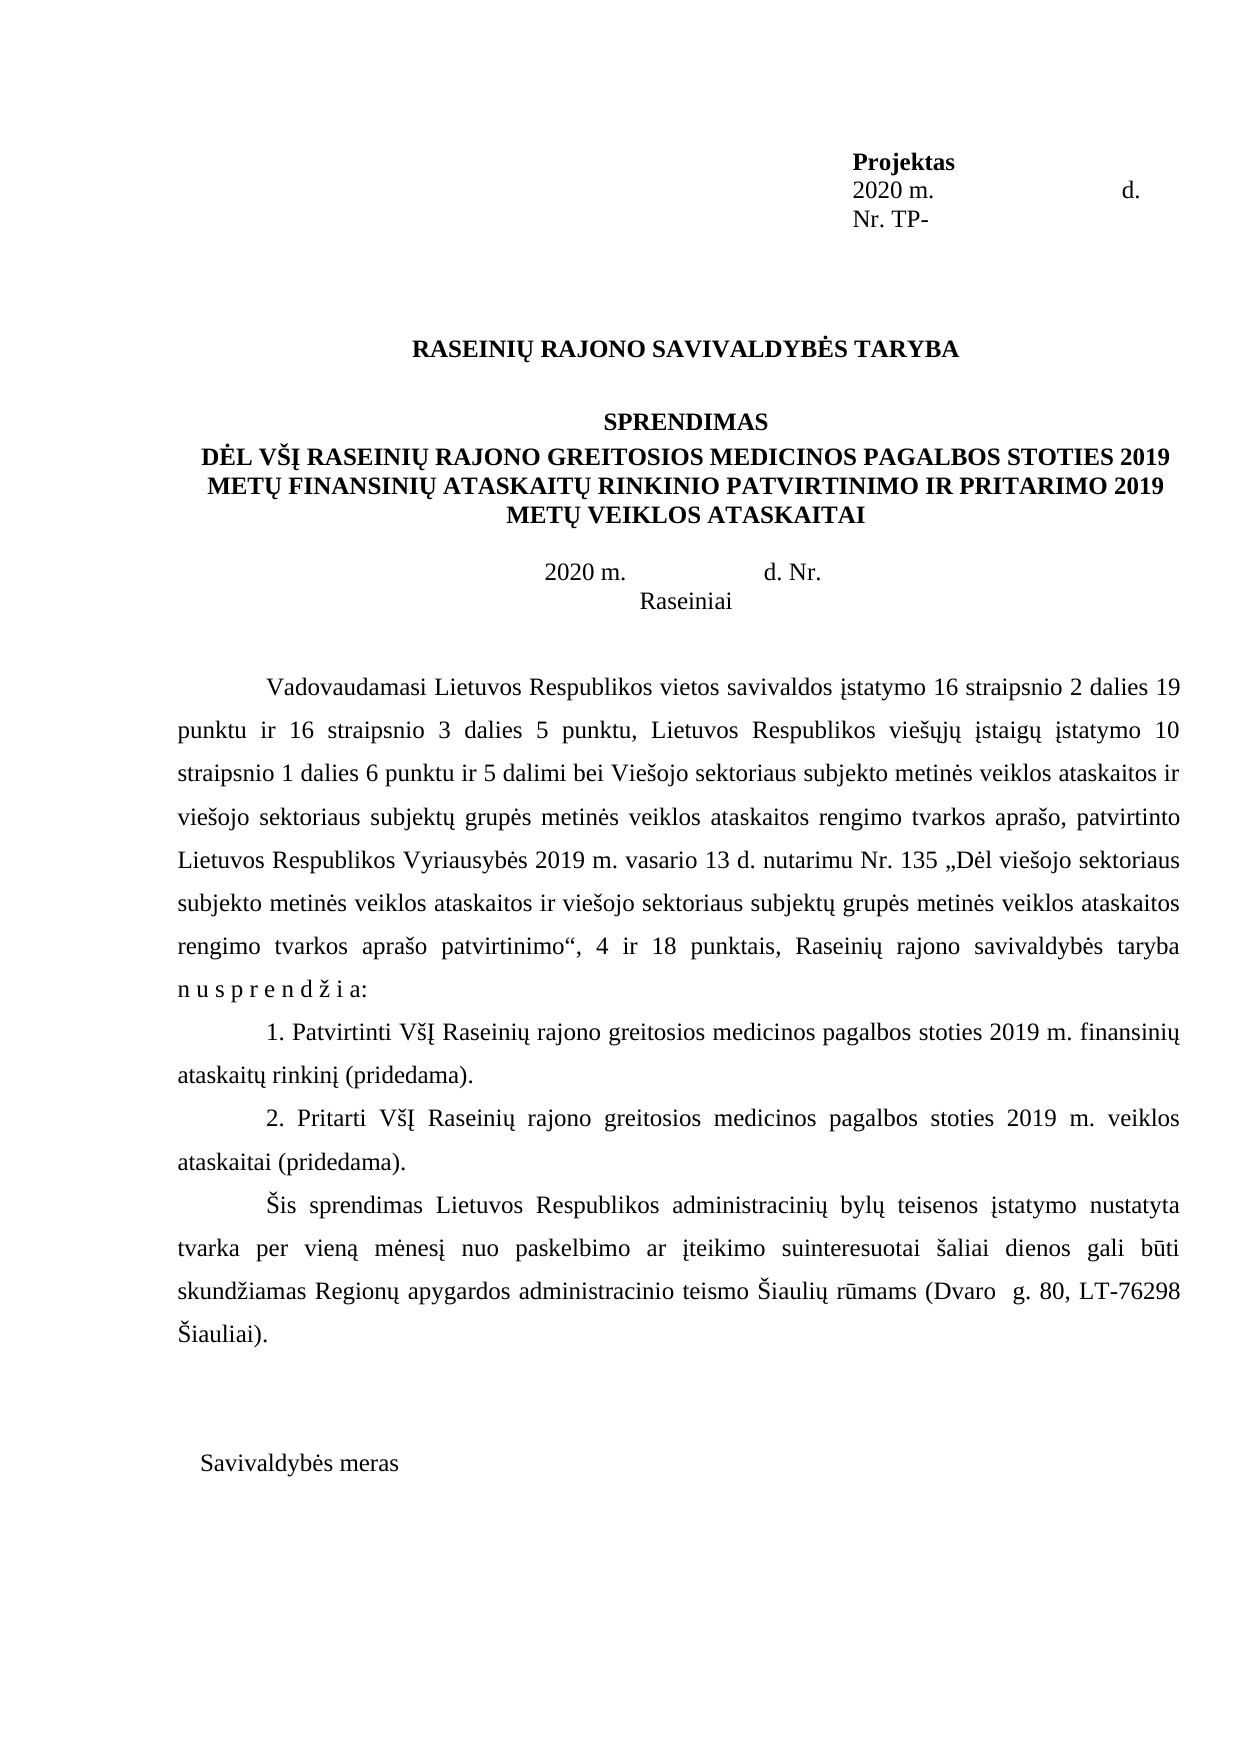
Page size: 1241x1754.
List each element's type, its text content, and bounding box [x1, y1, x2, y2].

text Projektas [177, 147, 1181, 176]
table_header [824, 1449, 1192, 1484]
table_header [177, 262, 1194, 334]
table_cell 2020 m. d. Nr. Raseiniai [177, 529, 1194, 629]
text 2020 m. d. [177, 176, 1181, 204]
table_cell DĖL VŠĮ RASEINIŲ RAJONO GREITOSIOS MEDICINOS PAGALBOS STOTIES 2019 METŲ FINANSINIŲ ATASKAITŲ RINKINIO PATVIRTINIMO IR PRITARIMO 2019 METŲ VEIKLOS ATASKAITAI [177, 443, 1194, 529]
text 1. Patvirtinti VšĮ Raseinių rajono greitosios medicinos pagalbos stoties 2019 m. finansinių ataskaitų rinkinį (pridedama). [177, 1017, 1181, 1089]
text Šis sprendimas Lietuvos Respublikos administracinių bylų teisenos įstatymo nustatyta tvarka per vieną mėnesį nuo paskelbimo ar įteikimo suinteresuotai šaliai dienos gali būti skundžiamas Regionų apygardos administracinio teismo Šiaulių rūmams (Dvaro g. 80, LT-76298 Šiauliai). [177, 1190, 1181, 1348]
table_cell RASEINIŲ RAJONO SAVIVALDYBĖS TARYBA [177, 335, 1194, 407]
text Nr. TP- [177, 204, 1181, 233]
table_header [573, 1449, 823, 1484]
text Vadovaudamasi Lietuvos Respublikos vietos savivaldos įstatymo 16 straipsnio 2 dalies 19 punktu ir 16 straipsnio 3 dalies 5 punktu, Lietuvos Respublikos viešųjų įstaigų įstatymo 10 straipsnio 1 dalies 6 punktu ir 5 dalimi bei Viešojo sektoriaus subjekto metinės veiklos ataskaitos ir viešojo sektoriaus subjektų grupės metinės veiklos ataskaitos rengimo tvarkos aprašo, patvirtinto Lietuvos Respublikos Vyriausybės 2019 m. vasario 13 d. nutarimu Nr. 135 „Dėl viešojo sektoriaus subjekto metinės veiklos ataskaitos ir viešojo sektoriaus subjektų grupės metinės veiklos ataskaitos rengimo tvarkos aprašo patvirtinimo“, 4 ir 18 punktais, Raseinių rajono savivaldybės taryba n u s p r e n d ž i a: [177, 672, 1181, 1003]
table_cell SPRENDIMAS [177, 407, 1194, 442]
text 2. Pritarti VšĮ Raseinių rajono greitosios medicinos pagalbos stoties 2019 m. veiklos ataskaitai (pridedama). [177, 1103, 1181, 1175]
table_header Savivaldybės meras [189, 1449, 572, 1484]
